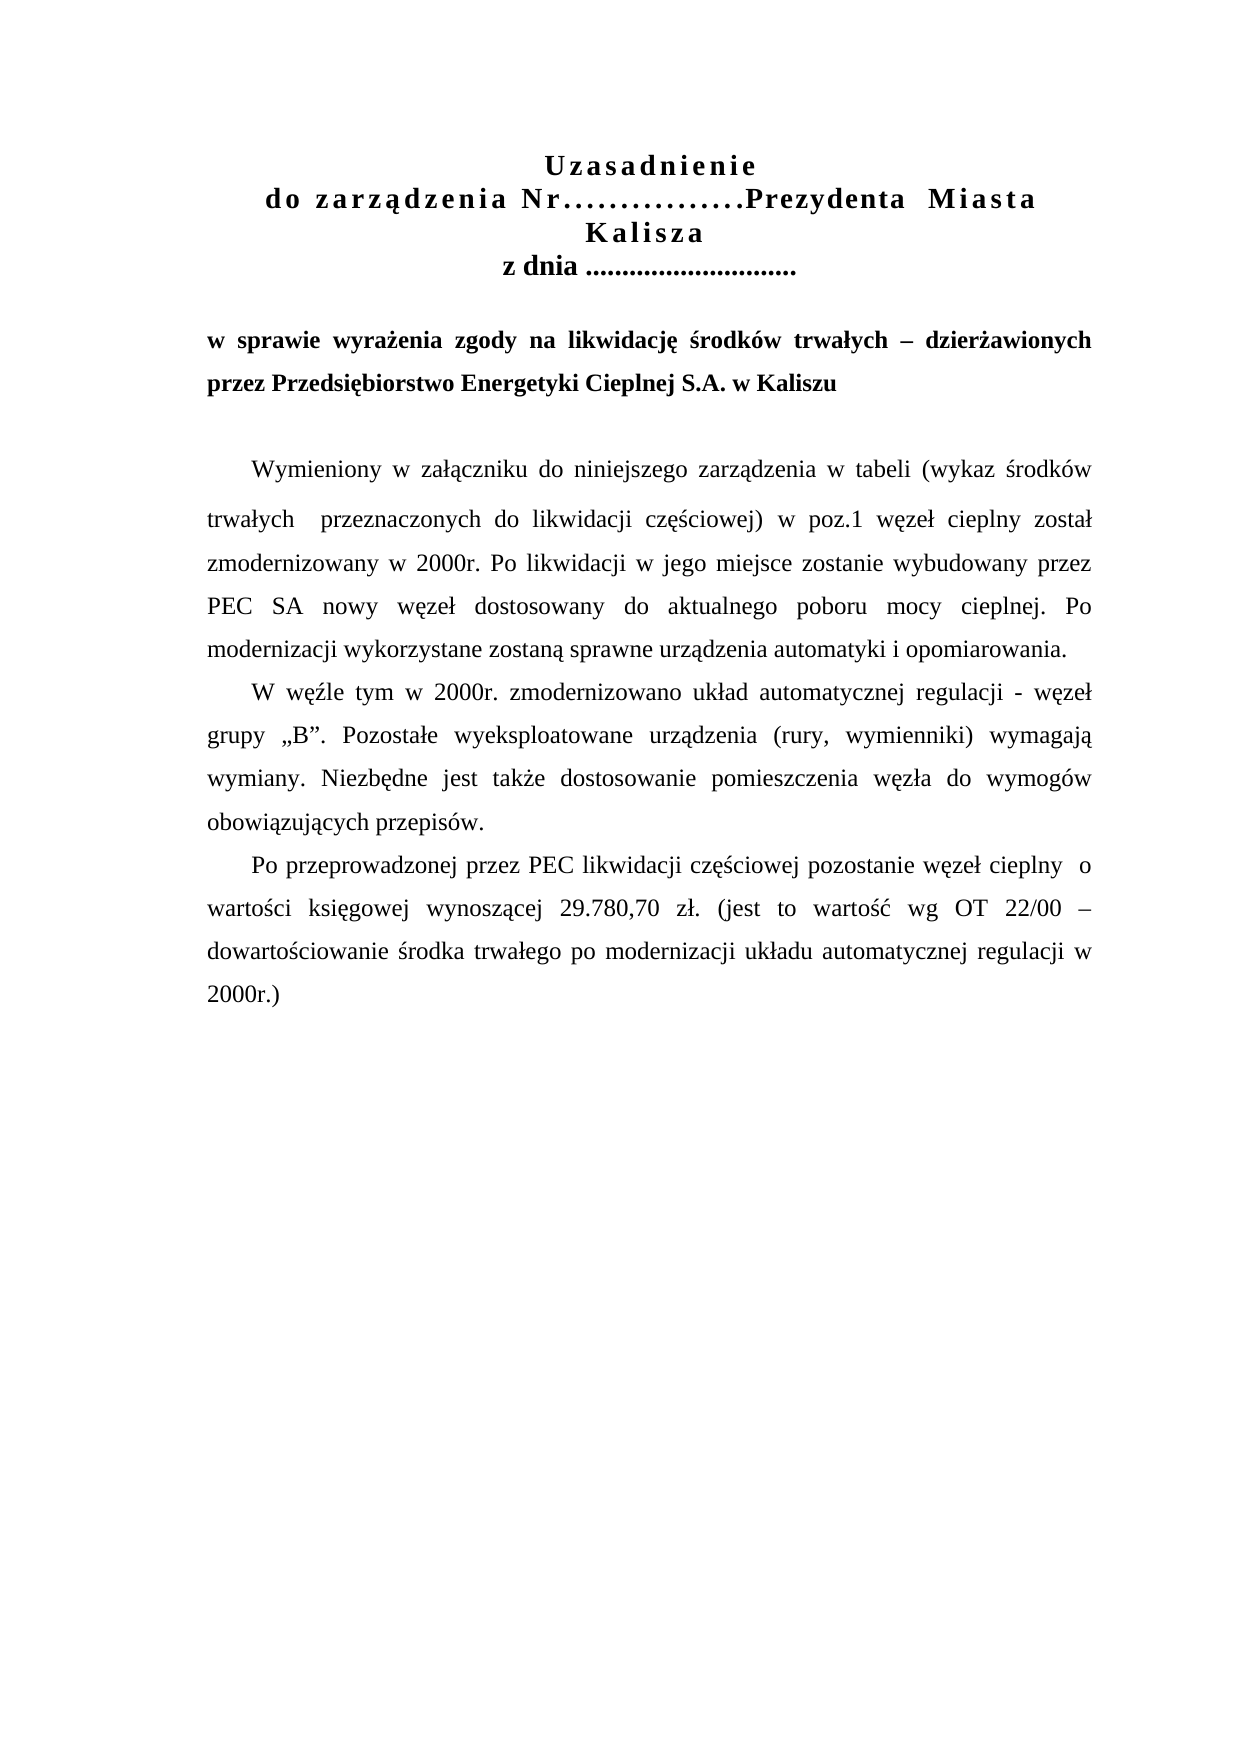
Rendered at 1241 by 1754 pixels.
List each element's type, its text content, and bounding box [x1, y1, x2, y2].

text Po przeprowadzonej przez PEC likwidacji częściowej pozostanie węzeł cieplny o wartości księgowej wynoszącej 29.780,70 zł. (jest to wartość wg OT 22/00 – dowartościowanie środka trwałego po modernizacji układu automatycznej regulacji w 2000r.) [207, 850, 1092, 1008]
text do zarządzenia Nr................Prezydenta Miasta Kalisza [207, 181, 1092, 248]
text Wymieniony w załączniku do niniejszego zarządzenia w tabeli (wykaz środków trwałych przeznaczonych do likwidacji częściowej) w poz.1 węzeł cieplny został zmodernizowany w 2000r. Po likwidacji w jego miejsce zostanie wybudowany przez PEC SA nowy węzeł dostosowany do aktualnego poboru mocy cieplnej. Po modernizacji wykorzystane zostaną sprawne urządzenia automatyki i opomiarowania. [207, 454, 1092, 663]
text W węźle tym w 2000r. zmodernizowano układ automatycznej regulacji - węzeł grupy „B”. Pozostałe wyeksploatowane urządzenia (rury, wymienniki) wymagają wymiany. Niezbędne jest także dostosowanie pomieszczenia węzła do wymogów obowiązujących przepisów. [207, 677, 1092, 835]
text w sprawie wyrażenia zgody na likwidację środków trwałych – dzierżawionych przez Przedsiębiorstwo Energetyki Cieplnej S.A. w Kaliszu [207, 325, 1092, 397]
text Uzasadnienie [207, 148, 1092, 181]
text z dnia ............................. [207, 248, 1092, 282]
